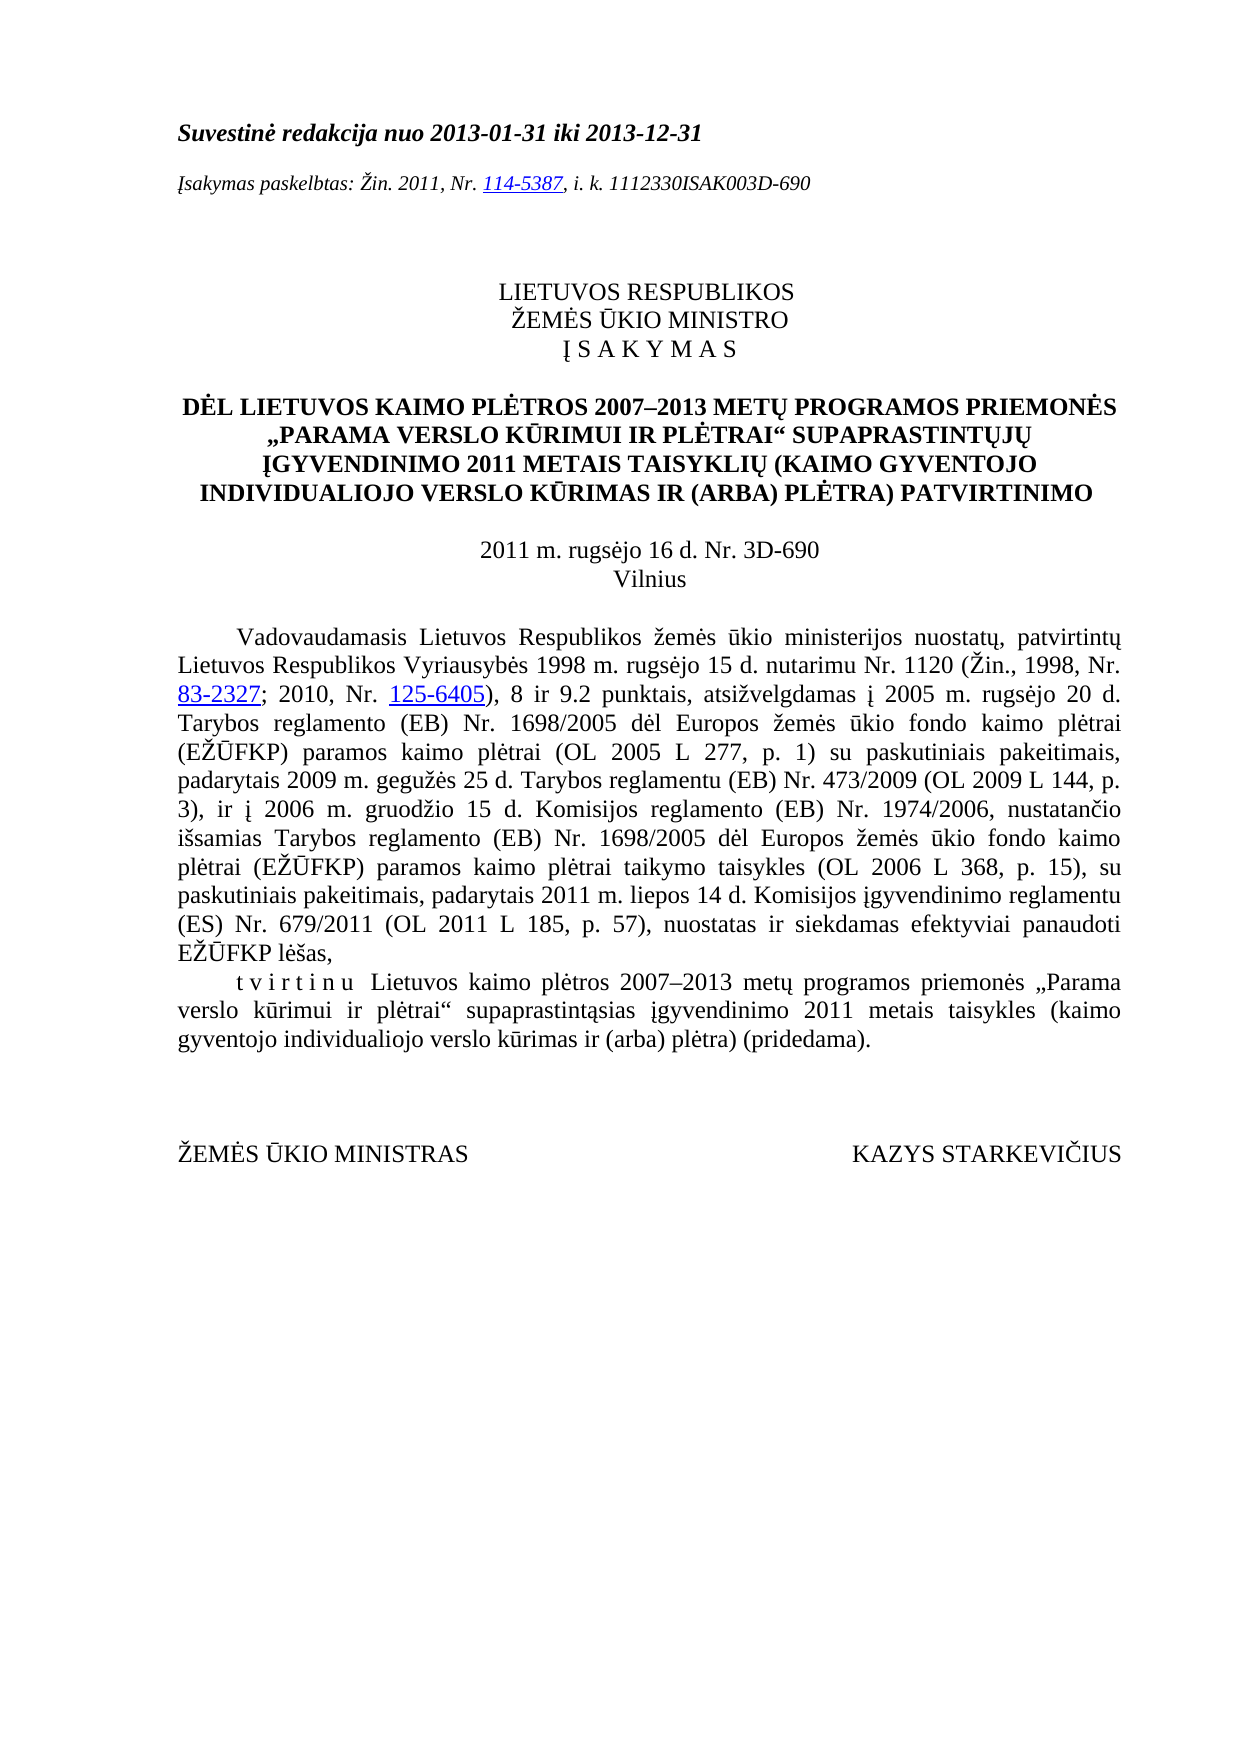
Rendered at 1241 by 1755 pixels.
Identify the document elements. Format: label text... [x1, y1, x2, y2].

text LIETUVOS RESPUBLIKOS [177, 277, 1122, 305]
text Vilnius [177, 564, 1122, 593]
text tvirtinu Lietuvos kaimo plėtros 2007–2013 metų programos priemonės „Parama verslo kūrimui ir plėtrai“ supaprastintąsias įgyvendinimo 2011 metais taisykles (kaimo gyventojo individualiojo verslo kūrimas ir (arba) plėtra) (pridedama). [177, 967, 1122, 1053]
text Žemės ūkio ministras Kazys Starkevičius [177, 1139, 1122, 1168]
text ĮSAKYMAS [177, 334, 1122, 363]
text 2011 m. rugsėjo 16 d. Nr. 3D-690 [177, 535, 1122, 564]
text Dėl Lietuvos kaimo plėtros 2007–2013 metų programos PRIEMONĖS „PARAMA VERSLO KŪRIMUI IR PLĖTRAI“ SUPAPRASTINTŲJŲ ĮGYVENDINIMO 2011 METAIS TAISYKLIŲ (KAIMO GYVENTOJO INDIVIDUALIOJO VERSLO KŪRIMAS IR (ARBA) PLĖTRA) PATVIRTINIMO [177, 392, 1122, 507]
text Vadovaudamasis Lietuvos Respublikos žemės ūkio ministerijos nuostatų, patvirtintų Lietuvos Respublikos Vyriausybės 1998 m. rugsėjo 15 d. nutarimu Nr. 1120 (Žin., 1998, Nr. 83-2327; 2010, Nr. 125-6405), 8 ir 9.2 punktais, atsižvelgdamas į 2005 m. rugsėjo 20 d. Tarybos reglamento (EB) Nr. 1698/2005 dėl Europos žemės ūkio fondo kaimo plėtrai (EŽŪFKP) paramos kaimo plėtrai (OL 2005 L 277, p. 1) su paskutiniais pakeitimais, padarytais 2009 m. gegužės 25 d. Tarybos reglamentu (EB) Nr. 473/2009 (OL 2009 L 144, p. 3), ir į 2006 m. gruodžio 15 d. Komisijos reglamento (EB) Nr. 1974/2006, nustatančio išsamias Tarybos reglamento (EB) Nr. 1698/2005 dėl Europos žemės ūkio fondo kaimo plėtrai (EŽŪFKP) paramos kaimo plėtrai taikymo taisykles (OL 2006 L 368, p. 15), su paskutiniais pakeitimais, padarytais 2011 m. liepos 14 d. Komisijos įgyvendinimo reglamentu (ES) Nr. 679/2011 (OL 2011 L 185, p. 57), nuostatas ir siekdamas efektyviai panaudoti EŽŪFKP lėšas, [177, 622, 1122, 967]
text Suvestinė redakcija nuo 2013-01-31 iki 2013-12-31 [177, 118, 1122, 147]
text Įsakymas paskelbtas: Žin. 2011, Nr. 114-5387, i. k. 1112330ISAK003D-690 [177, 171, 1122, 195]
text ŽEMĖS ŪKIO MINISTRO [177, 305, 1122, 334]
